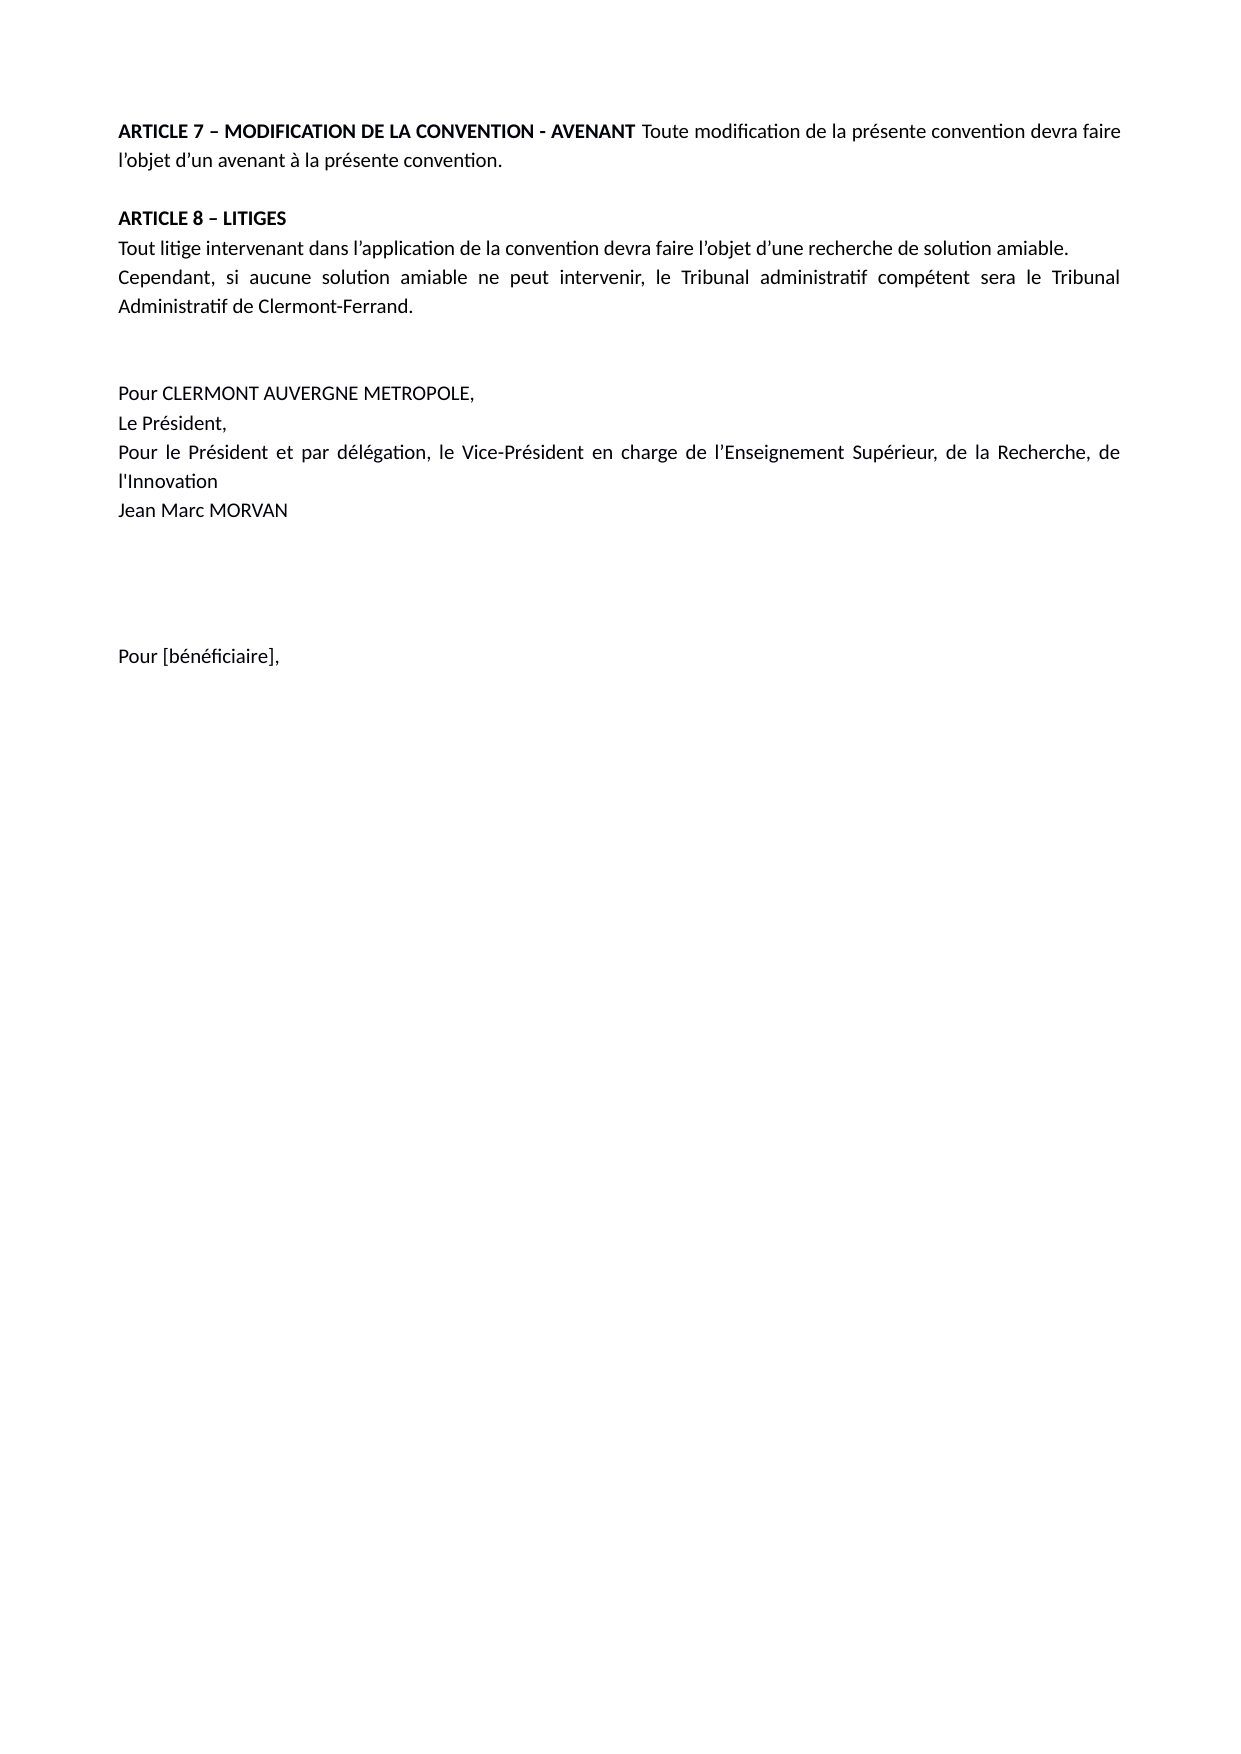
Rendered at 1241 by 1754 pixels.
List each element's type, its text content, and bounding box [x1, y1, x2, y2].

text Pour [bénéficiaire], [118, 643, 1122, 668]
text Pour le Président et par délégation, le Vice-Président en charge de l’Enseignement Supérieur, de la Recherche, de l'Innovation [118, 439, 1122, 493]
text ARTICLE 8 – LITIGES [118, 206, 1122, 231]
text Pour CLERMONT AUVERGNE METROPOLE, [118, 381, 1122, 406]
text Le Président, [118, 410, 1122, 435]
text ARTICLE 7 – MODIFICATION DE LA CONVENTION - AVENANT Toute modification de la présente convention devra faire l’objet d’un avenant à la présente convention. [118, 118, 1122, 173]
text Jean Marc MORVAN [118, 497, 1122, 523]
text Tout litige intervenant dans l’application de la convention devra faire l’objet d’une recherche de solution amiable. [118, 235, 1122, 260]
text Cependant, si aucune solution amiable ne peut intervenir, le Tribunal administratif compétent sera le Tribunal Administratif de Clermont-Ferrand. [118, 264, 1122, 318]
